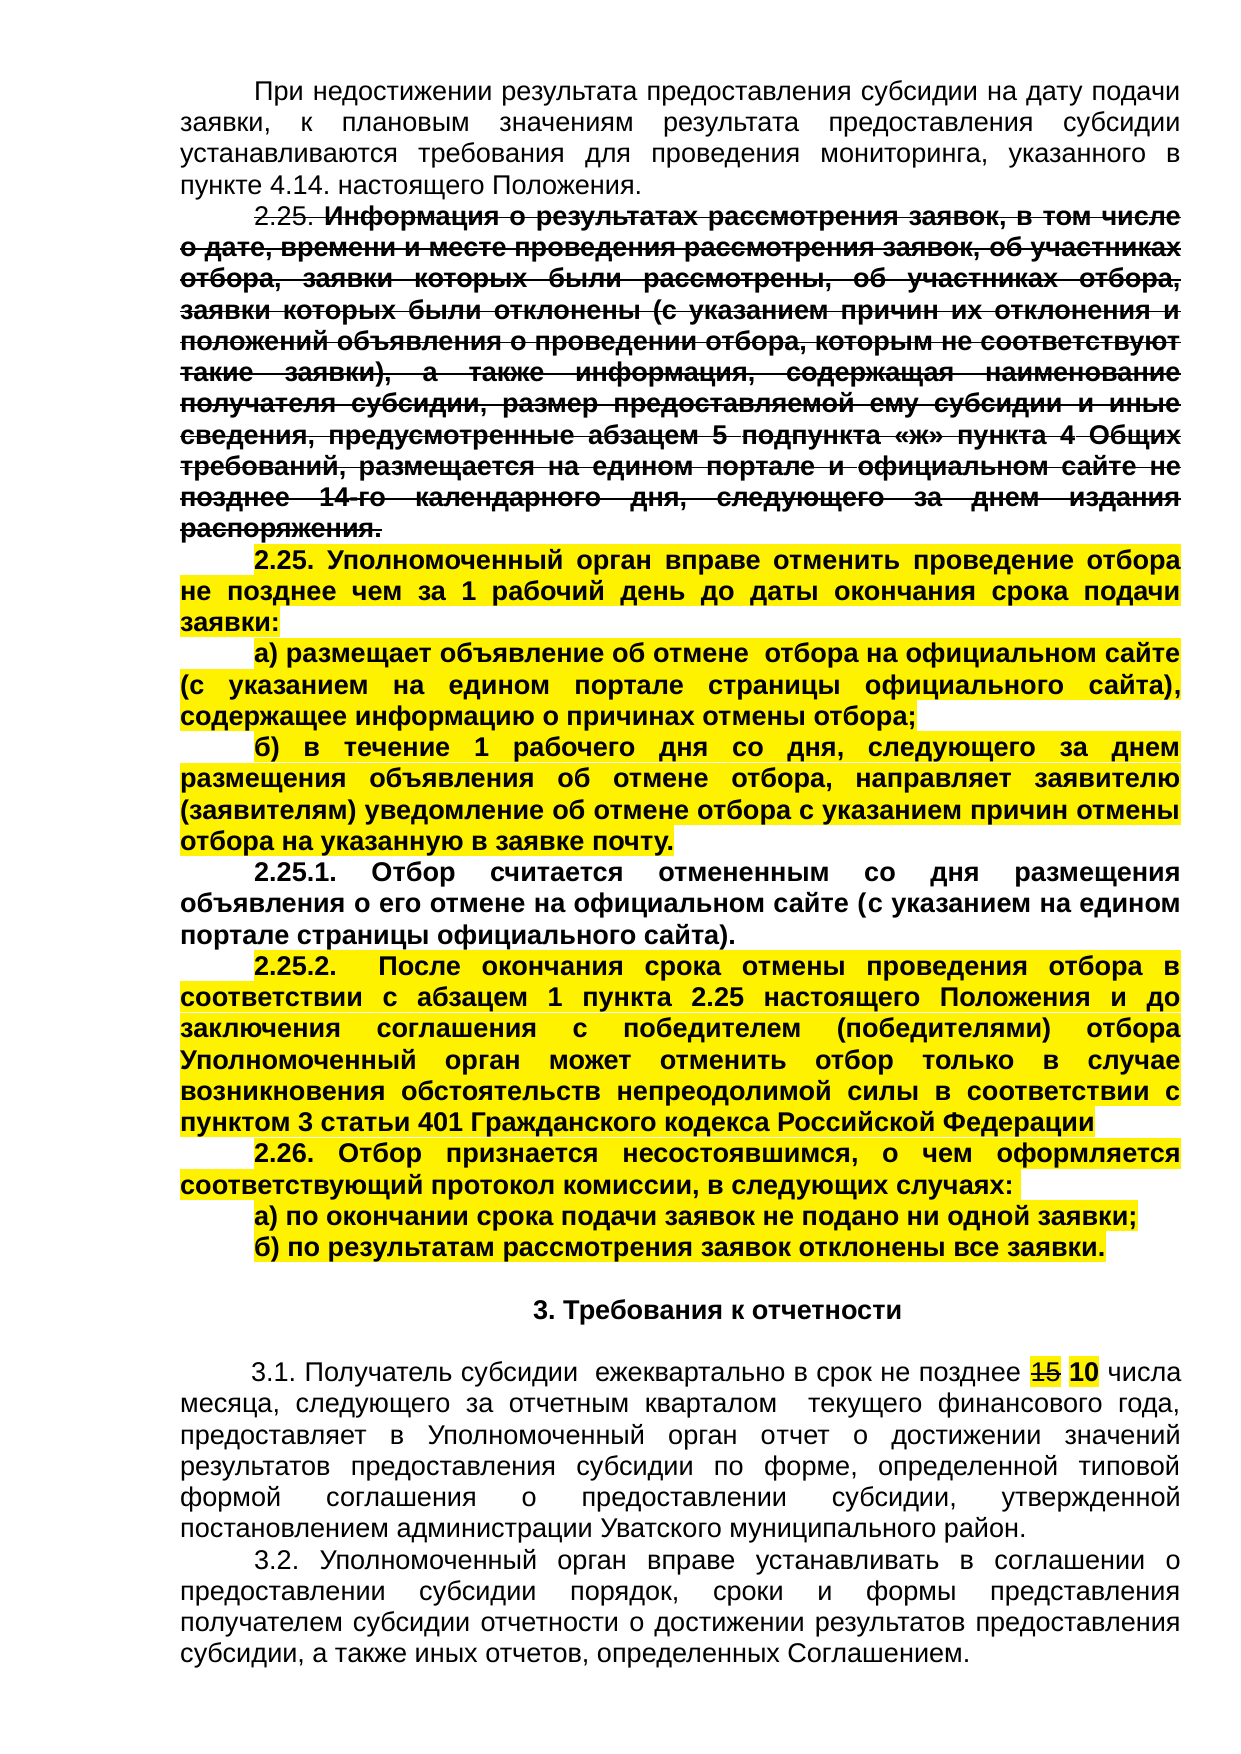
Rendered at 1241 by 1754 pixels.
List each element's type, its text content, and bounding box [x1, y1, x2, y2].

text 2.25. Информация о результатах рассмотрения заявок, в том числе о дате, времени и месте проведения рассмотрения заявок, об участниках отбора, заявки которых были рассмотрены, об участниках отбора, заявки которых были отклонены (с указанием причин их отклонения и положений объявления о проведении отбора, которым не соответствуют такие заявки), а также информация, содержащая наименование получателя субсидии, размер предоставляемой ему субсидии и иные сведения, предусмотренные абзацем 5 подпункта «ж» пункта 4 Общих требований, размещается на едином портале и официальном сайте не позднее 14-го календарного дня, следующего за днем издания распоряжения. [180, 375, 1181, 404]
text 3.2. Уполномоченный орган вправе устанавливать в соглашении о предоставлении субсидии порядок, сроки и формы представления получателем субсидии отчетности о достижении результатов предоставления субсидии, а также иных отчетов, определенных Соглашением. [180, 1544, 1181, 1669]
text 2.25. Информация о результатах рассмотрения заявок, в том числе о дате, времени и месте проведения рассмотрения заявок, об участниках отбора, заявки которых были рассмотрены, об участниках отбора, заявки которых были отклонены (с указанием причин их отклонения и положений объявления о проведении отбора, которым не соответствуют такие заявки), а также информация, содержащая наименование получателя субсидии, размер предоставляемой ему субсидии и иные сведения, предусмотренные абзацем 5 подпункта «ж» пункта 4 Общих требований, размещается на едином портале и официальном сайте не позднее 14-го календарного дня, следующего за днем издания распоряжения. [180, 437, 1181, 467]
text При недостижении результата предоставления субсидии на дату подачи заявки, к плановым значениям результата предоставления субсидии устанавливаются требования для проведения мониторинга, указанного в пункте 4.14. настоящего Положения. [180, 75, 1181, 200]
text б) в течение 1 рабочего дня со дня, следующего за днем размещения объявления об отмене отбора, направляет заявителю (заявителям) уведомление об отмене отбора с указанием причин отмены отбора на указанную в заявке почту. [180, 731, 1181, 856]
text 2.25. Уполномоченный орган вправе отменить проведение отбора не позднее чем за 1 рабочий день до даты окончания срока подачи заявки: [180, 544, 1181, 637]
text 2.25. Информация о результатах рассмотрения заявок, в том числе о дате, времени и месте проведения рассмотрения заявок, об участниках отбора, заявки которых были рассмотрены, об участниках отбора, заявки которых были отклонены (с указанием причин их отклонения и положений объявления о проведении отбора, которым не соответствуют такие заявки), а также информация, содержащая наименование получателя субсидии, размер предоставляемой ему субсидии и иные сведения, предусмотренные абзацем 5 подпункта «ж» пункта 4 Общих требований, размещается на едином портале и официальном сайте не позднее 14-го календарного дня, следующего за днем издания распоряжения. [180, 281, 1181, 311]
text а) размещает объявление об отмене отбора на официальном сайте (с указанием на едином портале страницы официального сайта), содержащее информацию о причинах отмены отбора; [180, 637, 1181, 731]
text 3. Требования к отчетности [180, 1294, 1181, 1325]
text 2.26. Отбор признается несостоявшимся, о чем оформляется соответствующий протокол комиссии, в следующих случаях: [180, 1137, 1181, 1200]
text а) по окончании срока подачи заявок не подано ни одной заявки; [180, 1200, 1181, 1231]
text б) по результатам рассмотрения заявок отклонены все заявки. [180, 1231, 1181, 1262]
text 2.25. Информация о результатах рассмотрения заявок, в том числе о дате, времени и месте проведения рассмотрения заявок, об участниках отбора, заявки которых были рассмотрены, об участниках отбора, заявки которых были отклонены (с указанием причин их отклонения и положений объявления о проведении отбора, которым не соответствуют такие заявки), а также информация, содержащая наименование получателя субсидии, размер предоставляемой ему субсидии и иные сведения, предусмотренные абзацем 5 подпункта «ж» пункта 4 Общих требований, размещается на едином портале и официальном сайте не позднее 14-го календарного дня, следующего за днем издания распоряжения. [180, 343, 1181, 373]
text 2.25. Информация о результатах рассмотрения заявок, в том числе о дате, времени и месте проведения рассмотрения заявок, об участниках отбора, заявки которых были рассмотрены, об участниках отбора, заявки которых были отклонены (с указанием причин их отклонения и положений объявления о проведении отбора, которым не соответствуют такие заявки), а также информация, содержащая наименование получателя субсидии, размер предоставляемой ему субсидии и иные сведения, предусмотренные абзацем 5 подпункта «ж» пункта 4 Общих требований, размещается на едином портале и официальном сайте не позднее 14-го календарного дня, следующего за днем издания распоряжения. [180, 500, 1181, 544]
text 2.25. Информация о результатах рассмотрения заявок, в том числе о дате, времени и месте проведения рассмотрения заявок, об участниках отбора, заявки которых были рассмотрены, об участниках отбора, заявки которых были отклонены (с указанием причин их отклонения и положений объявления о проведении отбора, которым не соответствуют такие заявки), а также информация, содержащая наименование получателя субсидии, размер предоставляемой ему субсидии и иные сведения, предусмотренные абзацем 5 подпункта «ж» пункта 4 Общих требований, размещается на едином портале и официальном сайте не позднее 14-го календарного дня, следующего за днем издания распоряжения. [180, 406, 1181, 436]
text 2.25. Информация о результатах рассмотрения заявок, в том числе о дате, времени и месте проведения рассмотрения заявок, об участниках отбора, заявки которых были рассмотрены, об участниках отбора, заявки которых были отклонены (с указанием причин их отклонения и положений объявления о проведении отбора, которым не соответствуют такие заявки), а также информация, содержащая наименование получателя субсидии, размер предоставляемой ему субсидии и иные сведения, предусмотренные абзацем 5 подпункта «ж» пункта 4 Общих требований, размещается на едином портале и официальном сайте не позднее 14-го календарного дня, следующего за днем издания распоряжения. [180, 312, 1181, 342]
text 3.1. Получатель субсидии ежеквартально в срок не позднее 15 10 числа месяца, следующего за отчетным кварталом текущего финансового года, предоставляет в Уполномоченный орган отчет о достижении значений результатов предоставления субсидии по форме, определенной типовой формой соглашения о предоставлении субсидии, утвержденной постановлением администрации Уватского муниципального район. [180, 1356, 1181, 1544]
text 2.25.2. После окончания срока отмены проведения отбора в соответствии с абзацем 1 пункта 2.25 настоящего Положения и до заключения соглашения с победителем (победителями) отбора Уполномоченный орган может отменить отбор только в случае возникновения обстоятельств непреодолимой силы в соответствии с пунктом 3 статьи 401 Гражданского кодекса Российской Федерации [180, 950, 1181, 1137]
text 2.25. Информация о результатах рассмотрения заявок, в том числе о дате, времени и месте проведения рассмотрения заявок, об участниках отбора, заявки которых были рассмотрены, об участниках отбора, заявки которых были отклонены (с указанием причин их отклонения и положений объявления о проведении отбора, которым не соответствуют такие заявки), а также информация, содержащая наименование получателя субсидии, размер предоставляемой ему субсидии и иные сведения, предусмотренные абзацем 5 подпункта «ж» пункта 4 Общих требований, размещается на едином портале и официальном сайте не позднее 14-го календарного дня, следующего за днем издания распоряжения. [180, 200, 1181, 248]
text 2.25. Информация о результатах рассмотрения заявок, в том числе о дате, времени и месте проведения рассмотрения заявок, об участниках отбора, заявки которых были рассмотрены, об участниках отбора, заявки которых были отклонены (с указанием причин их отклонения и положений объявления о проведении отбора, которым не соответствуют такие заявки), а также информация, содержащая наименование получателя субсидии, размер предоставляемой ему субсидии и иные сведения, предусмотренные абзацем 5 подпункта «ж» пункта 4 Общих требований, размещается на едином портале и официальном сайте не позднее 14-го календарного дня, следующего за днем издания распоряжения. [180, 468, 1181, 498]
text 2.25.1. Отбор считается отмененным со дня размещения объявления о его отмене на официальном сайте (с указанием на едином портале страницы официального сайта). [180, 856, 1181, 950]
text 2.25. Информация о результатах рассмотрения заявок, в том числе о дате, времени и месте проведения рассмотрения заявок, об участниках отбора, заявки которых были рассмотрены, об участниках отбора, заявки которых были отклонены (с указанием причин их отклонения и положений объявления о проведении отбора, которым не соответствуют такие заявки), а также информация, содержащая наименование получателя субсидии, размер предоставляемой ему субсидии и иные сведения, предусмотренные абзацем 5 подпункта «ж» пункта 4 Общих требований, размещается на едином портале и официальном сайте не позднее 14-го календарного дня, следующего за днем издания распоряжения. [180, 250, 1181, 279]
